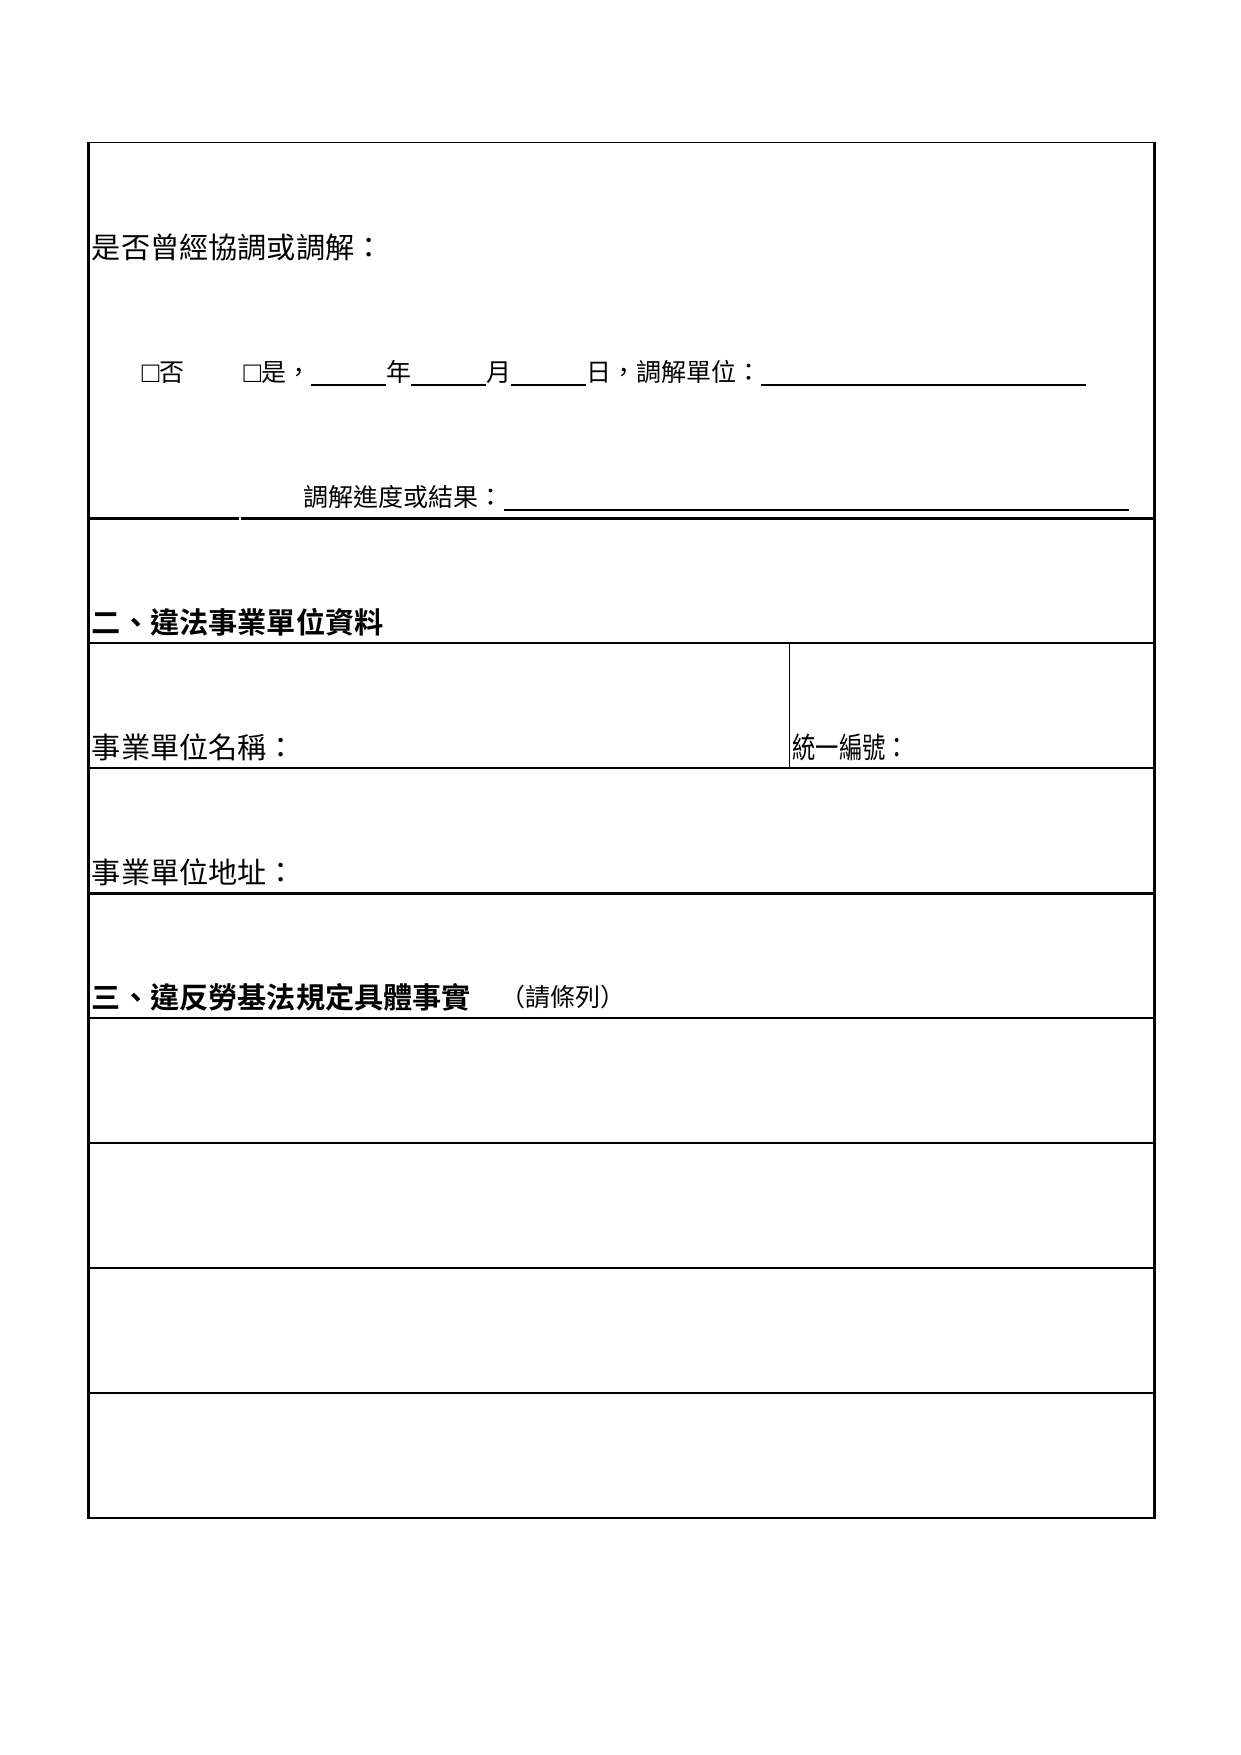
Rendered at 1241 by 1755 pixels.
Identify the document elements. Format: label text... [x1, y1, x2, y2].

table_cell □是， 年 月 日，調解單位： [241, 267, 1153, 392]
table_cell [90, 1394, 1153, 1517]
table_cell 二、違法事業單位資料 [90, 520, 1153, 642]
table_cell 統一編號： [790, 644, 1153, 767]
table_cell [90, 392, 239, 517]
table_cell 事業單位地址： [90, 769, 1153, 892]
table_cell [90, 1019, 1153, 1142]
table_cell [90, 1269, 1153, 1392]
table_cell 三、違反勞基法規定具體事實 （請條列） [90, 895, 1153, 1017]
table_cell 是否曾經協調或調解： [90, 143, 1153, 267]
table_cell [90, 1144, 1153, 1267]
table_cell □否 [90, 267, 239, 392]
table_cell 事業單位名稱： [90, 644, 789, 767]
table_cell 調解進度或結果： [241, 392, 1153, 517]
